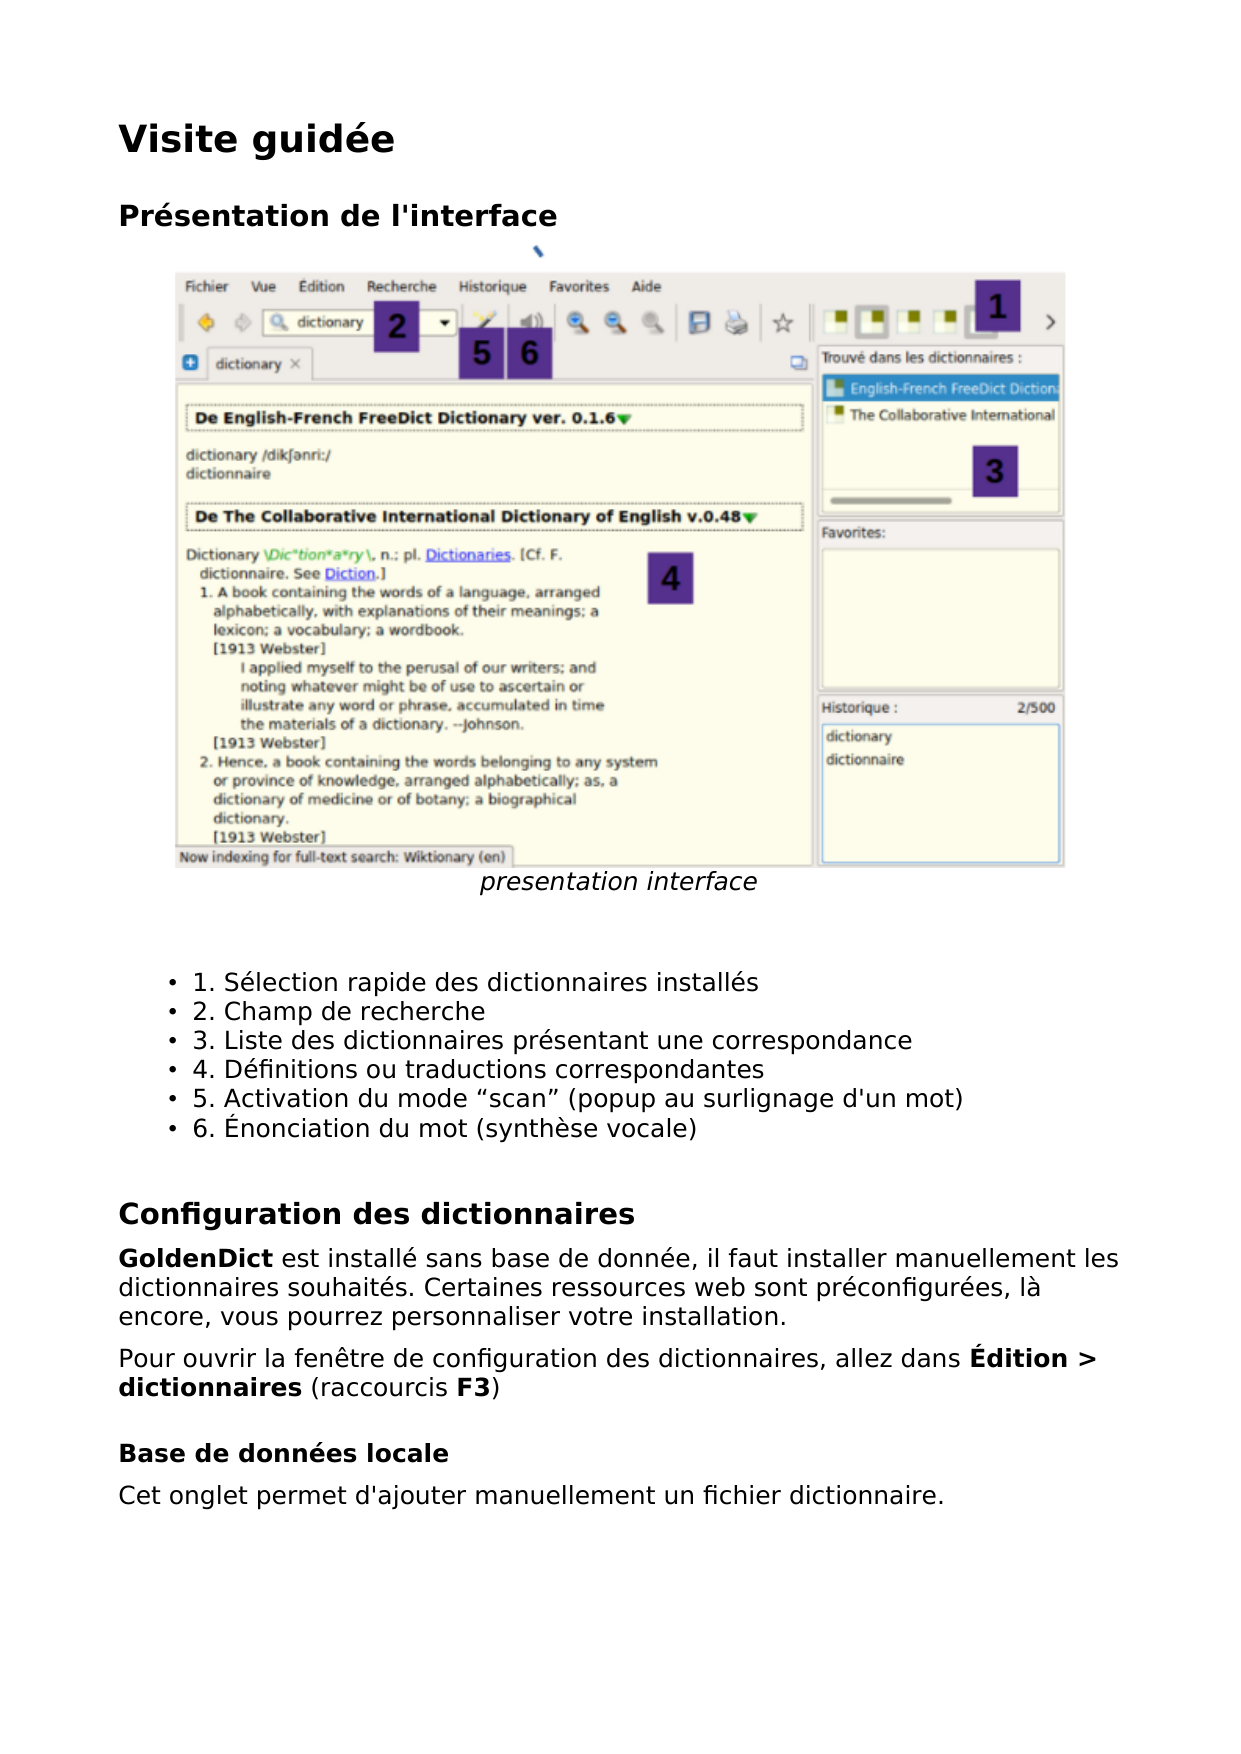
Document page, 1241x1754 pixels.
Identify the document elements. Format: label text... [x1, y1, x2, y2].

text Cet onglet permet d'ajouter manuellement un fichier dictionnaire. [118, 1481, 1122, 1511]
text GoldenDict est installé sans base de donnée, il faut installer manuellement les dictionnaires souhaités. Certaines ressources web sont préconfigurées, là encore, vous pourrez personnaliser votre installation. [118, 1244, 1122, 1331]
list 6. Énonciation du mot (synthèse vocale) [177, 1114, 1122, 1143]
subtitle Visite guidée [118, 118, 1122, 162]
list 4. Définitions ou traductions correspondantes [177, 1055, 1122, 1084]
picture [174, 245, 1066, 868]
subtitle Présentation de l'interface [118, 199, 1122, 233]
list 1. Sélection rapide des dictionnaires installés [177, 968, 1122, 997]
list 2. Champ de recherche [177, 997, 1122, 1026]
text presentation interface [175, 868, 1065, 897]
list 5. Activation du mode “scan” (popup au surlignage d'un mot) [177, 1084, 1122, 1114]
list 3. Liste des dictionnaires présentant une correspondance [177, 1026, 1122, 1055]
subtitle Base de données locale [118, 1440, 1122, 1469]
subtitle Configuration des dictionnaires [118, 1197, 1122, 1231]
text Pour ouvrir la fenêtre de configuration des dictionnaires, allez dans Édition > dictionnaires (raccourcis F3) [118, 1344, 1122, 1402]
